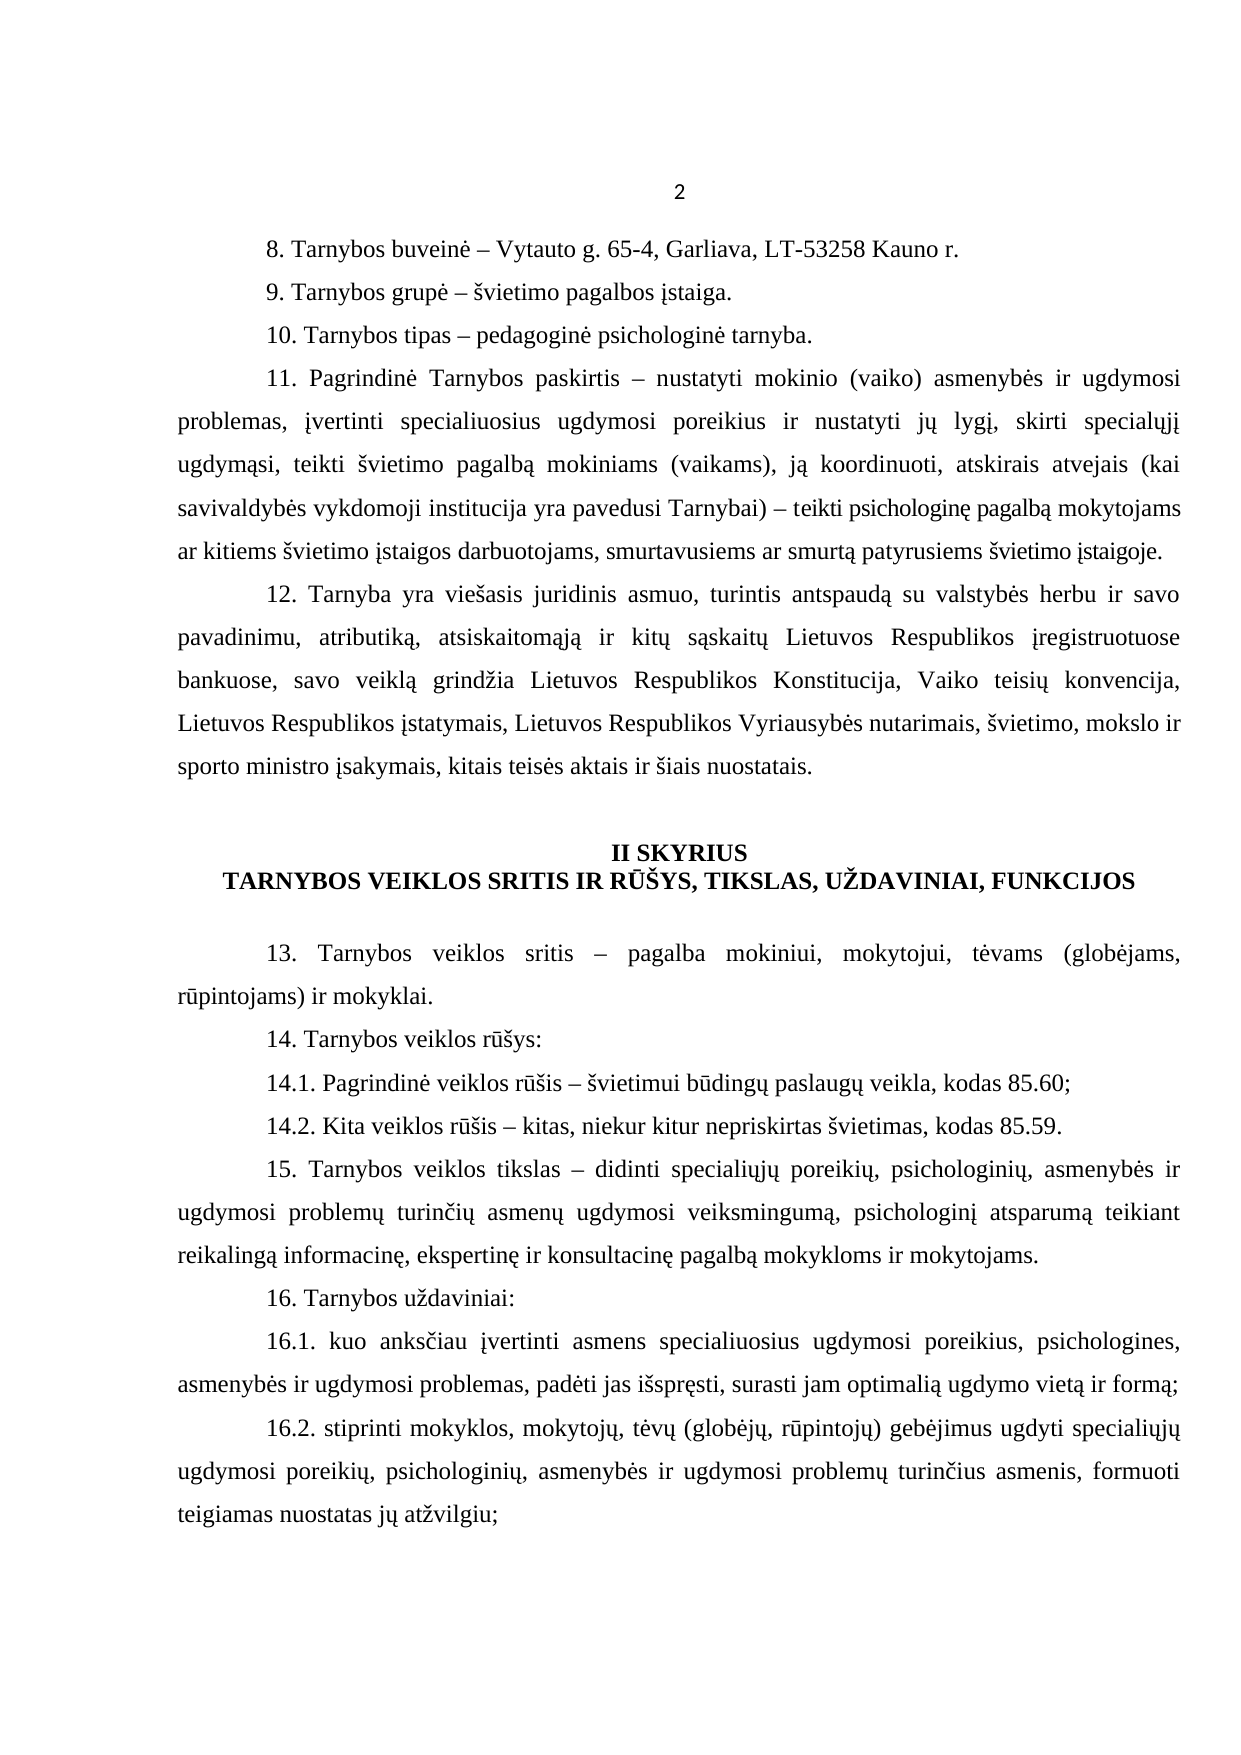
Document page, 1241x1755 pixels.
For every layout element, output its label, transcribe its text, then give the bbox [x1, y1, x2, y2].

text 14.1. Pagrindinė veiklos rūšis – švietimui būdingų paslaugų veikla, kodas 85.60; [177, 1068, 1181, 1096]
text 16. Tarnybos uždaviniai: [177, 1283, 1181, 1312]
text 9. Tarnybos grupė – švietimo pagalbos įstaiga. [177, 277, 1181, 306]
text 8. Tarnybos buveinė – Vytauto g. 65-4, Garliava, LT-53258 Kauno r. [266, 234, 1181, 263]
text 12. Tarnyba yra viešasis juridinis asmuo, turintis antspaudą su valstybės herbu ir savo pavadinimu, atributiką, atsiskaitomąją ir kitų sąskaitų Lietuvos Respublikos įregistruotuose bankuose, savo veiklą grindžia Lietuvos Respublikos Konstitucija, Vaiko teisių konvencija, Lietuvos Respublikos įstatymais, Lietuvos Respublikos Vyriausybės nutarimais, švietimo, mokslo ir sporto ministro įsakymais, kitais teisės aktais ir šiais nuostatais. [177, 579, 1181, 780]
text 13. Tarnybos veiklos sritis – pagalba mokiniui, mokytojui, tėvams (globėjams, rūpintojams) ir mokyklai. [177, 938, 1181, 1010]
text 16.1. kuo anksčiau įvertinti asmens specialiuosius ugdymosi poreikius, psichologines, asmenybės ir ugdymosi problemas, padėti jas išspręsti, surasti jam optimalią ugdymo vietą ir formą; [177, 1326, 1181, 1398]
text 10. Tarnybos tipas – pedagoginė psichologinė tarnyba. [177, 320, 1181, 349]
text 11. Pagrindinė Tarnybos paskirtis – nustatyti mokinio (vaiko) asmenybės ir ugdymosi problemas, įvertinti specialiuosius ugdymosi poreikius ir nustatyti jų lygį, skirti specialųjį ugdymąsi, teikti švietimo pagalbą mokiniams (vaikams), ją koordinuoti, atskirais atvejais (kai savivaldybės vykdomoji institucija yra pavedusi Tarnybai) – teikti psichologinę pagalbą mokytojams ar kitiems švietimo įstaigos darbuotojams, smurtavusiems ar smurtą patyrusiems švietimo įstaigoje. [177, 363, 1181, 564]
text TARNYBOS VEIKLOS SRITIS IR RŪŠYS, TIKSLAS, UŽDAVINIAI, FUNKCIJOS [177, 866, 1181, 895]
text II SKYRIUS [177, 838, 1181, 866]
text 16.2. stiprinti mokyklos, mokytojų, tėvų (globėjų, rūpintojų) gebėjimus ugdyti specialiųjų ugdymosi poreikių, psichologinių, asmenybės ir ugdymosi problemų turinčius asmenis, formuoti teigiamas nuostatas jų atžvilgiu; [177, 1413, 1181, 1528]
text 14. Tarnybos veiklos rūšys: [177, 1024, 1181, 1053]
text 14.2. Kita veiklos rūšis – kitas, niekur kitur nepriskirtas švietimas, kodas 85.59. [177, 1111, 1181, 1139]
text 15. Tarnybos veiklos tikslas – didinti specialiųjų poreikių, psichologinių, asmenybės ir ugdymosi problemų turinčių asmenų ugdymosi veiksmingumą, psichologinį atsparumą teikiant reikalingą informacinę, ekspertinę ir konsultacinę pagalbą mokykloms ir mokytojams. [177, 1154, 1181, 1269]
